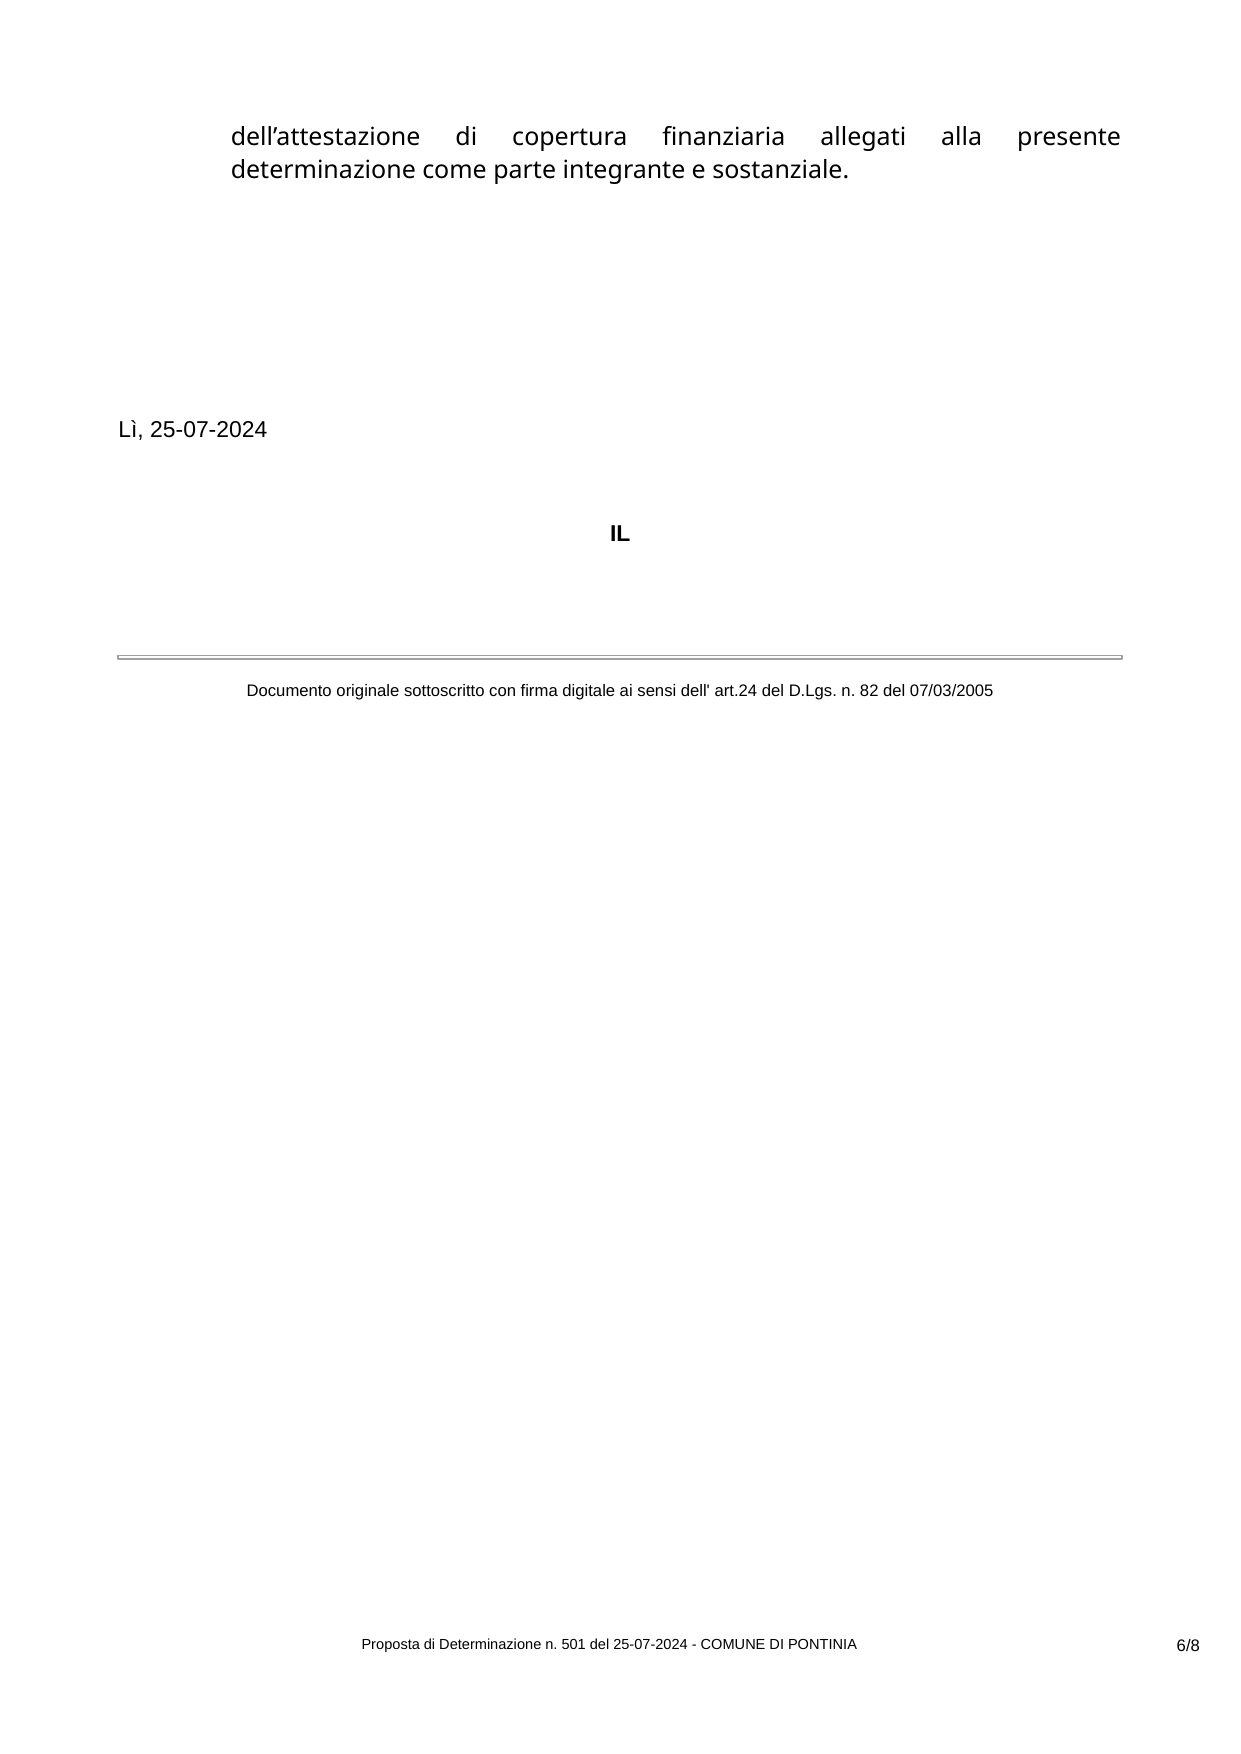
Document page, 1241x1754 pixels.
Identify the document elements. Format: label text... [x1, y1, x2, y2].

text Lì, 25-07-2024 [118, 416, 1122, 495]
list dell’attestazione di copertura finanziaria allegati alla presente determinazione come parte integrante e sostanziale. [156, 118, 1122, 186]
table_header [118, 546, 1122, 630]
text IL [118, 521, 1122, 546]
text Documento originale sottoscritto con firma digitale ai sensi dell' art.24 del D.Lgs. n. 82 del 07/03/2005 [118, 681, 1122, 700]
